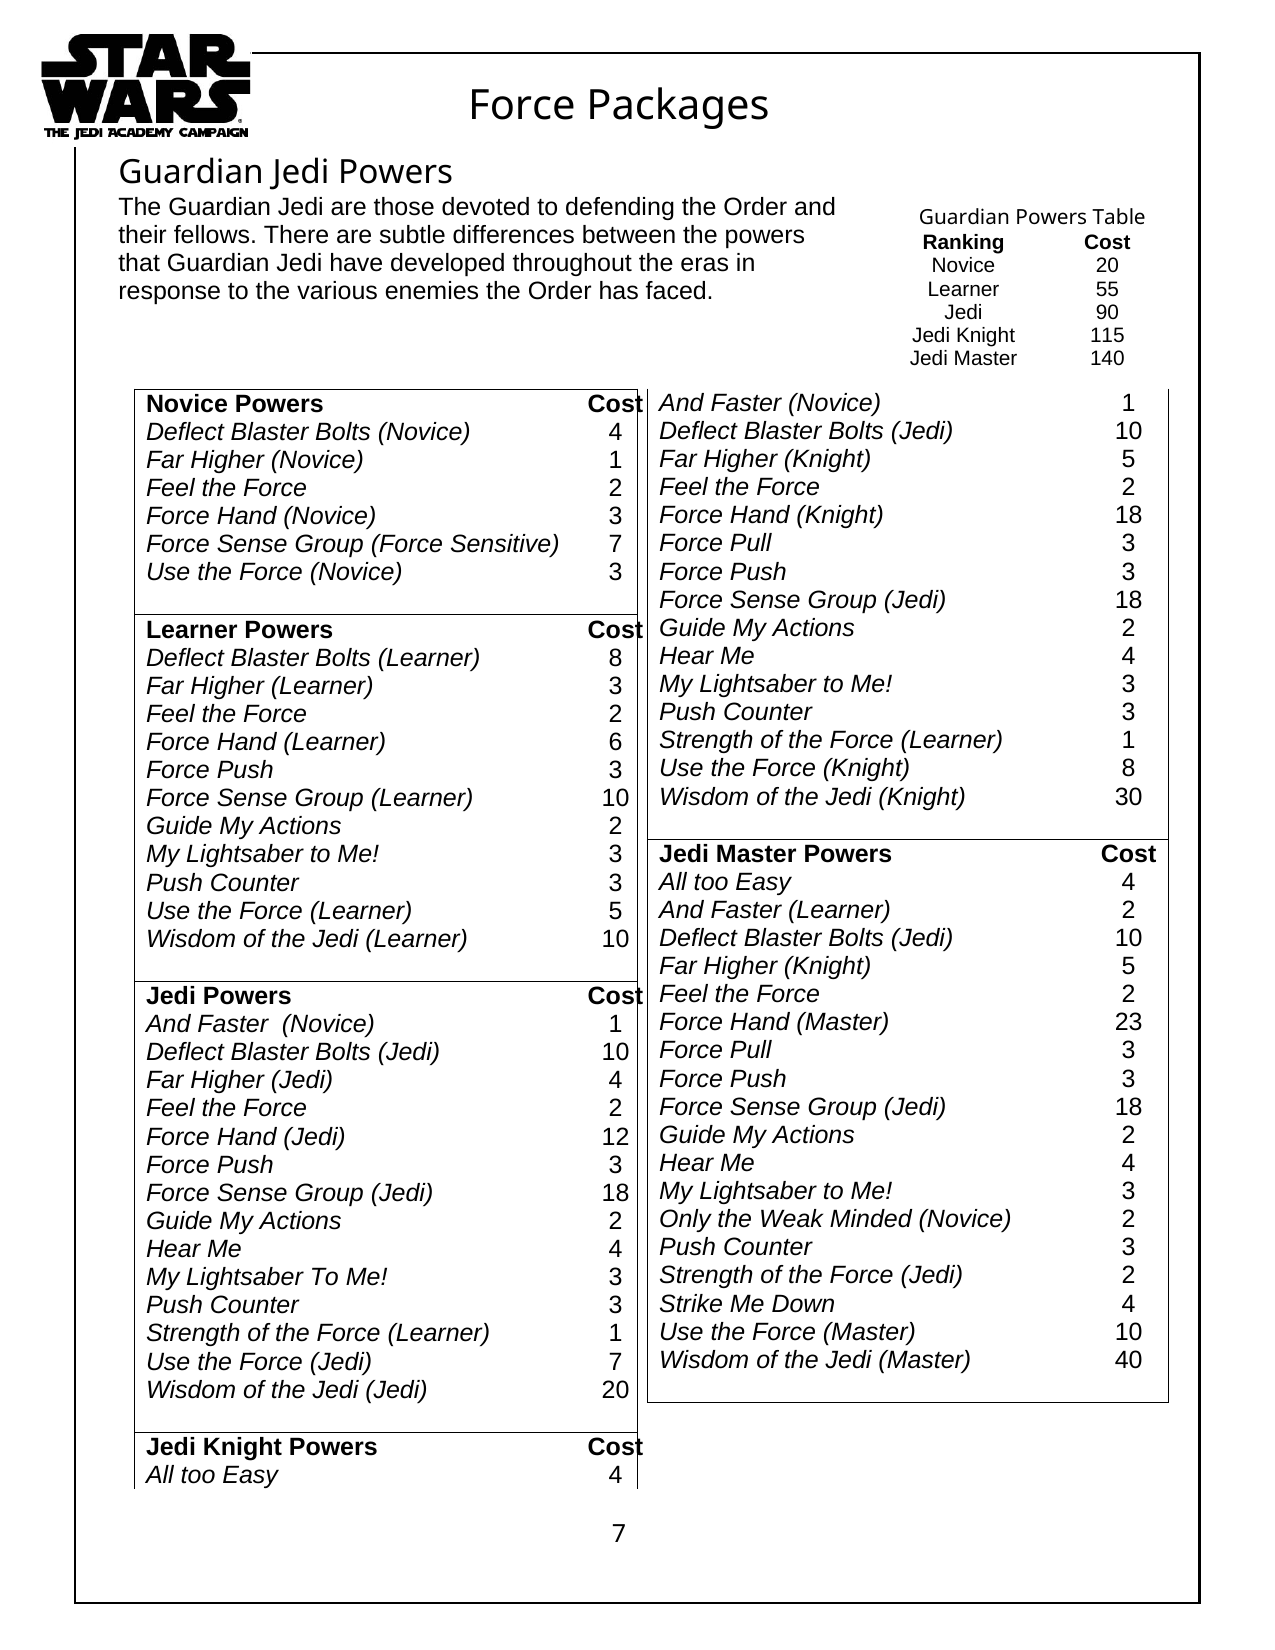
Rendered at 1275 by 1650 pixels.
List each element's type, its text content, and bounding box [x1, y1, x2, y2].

table_cell [575, 1404, 637, 1432]
table_cell And Faster (Novice) [135, 1010, 575, 1038]
table_cell Far Higher (Knight) [648, 952, 1088, 980]
table_cell 3 [575, 1263, 637, 1291]
table_cell 115 [1057, 324, 1157, 347]
table_cell 18 [1088, 501, 1168, 529]
table_cell 3 [1088, 1177, 1168, 1205]
table_cell Wisdom of the Jedi (Master) [648, 1346, 1088, 1374]
table_cell Use the Force (Novice) [135, 558, 575, 586]
table_cell 3 [1088, 1233, 1168, 1261]
table_cell 2 [575, 1094, 637, 1122]
table_cell 8 [575, 643, 637, 671]
table_cell Force Sense Group (Jedi) [648, 1093, 1088, 1121]
table_cell 5 [1088, 445, 1168, 473]
table_cell 3 [575, 502, 637, 530]
table_cell 2 [575, 812, 637, 840]
table_cell Guide My Actions [135, 1207, 575, 1235]
table_cell Strength of the Force (Learner) [648, 726, 1088, 754]
table_cell All too Easy [135, 1461, 575, 1489]
table_cell Force Hand (Master) [648, 1008, 1088, 1036]
table_cell My Lightsaber To Me! [135, 1263, 575, 1291]
table_cell 1 [1088, 389, 1168, 417]
table_cell 90 [1057, 300, 1157, 324]
table_cell And Faster (Learner) [648, 896, 1088, 924]
table_cell 5 [1088, 952, 1168, 980]
table_cell [135, 586, 575, 614]
table_cell Far Higher (Learner) [135, 671, 575, 699]
table_cell 18 [1088, 1093, 1168, 1121]
table_cell Force Hand (Jedi) [135, 1122, 575, 1150]
table_cell 6 [575, 728, 637, 756]
table_cell [135, 953, 575, 981]
table_cell 18 [1088, 585, 1168, 613]
table_cell Use the Force (Jedi) [135, 1347, 575, 1375]
table_cell 1 [575, 446, 637, 474]
table_cell 10 [575, 925, 637, 953]
table_cell 4 [1088, 868, 1168, 896]
table_cell Far Higher (Novice) [135, 446, 575, 474]
table_cell Force Hand (Knight) [648, 501, 1088, 529]
table_cell Deflect Blaster Bolts (Jedi) [135, 1038, 575, 1066]
table_cell Learner [869, 277, 1057, 300]
text The Guardian Jedi are those devoted to defending the Order and their fellows. There are subtle differences between the powers that Guardian Jedi have developed throughout the eras in response to the various enemies the Order has faced. [118, 193, 1157, 305]
table_cell 5 [575, 896, 637, 924]
table_cell Far Higher (Knight) [648, 445, 1088, 473]
picture [41, 33, 251, 146]
table_cell 1 [575, 1010, 637, 1038]
table_cell Force Sense Group (Jedi) [135, 1179, 575, 1207]
table_cell 2 [575, 474, 637, 502]
table_cell Feel the Force [135, 1094, 575, 1122]
table_cell [648, 810, 1088, 838]
table_cell [1088, 810, 1168, 838]
table_cell 2 [575, 700, 637, 728]
table_cell 7 [575, 530, 637, 558]
table_cell Force Push [135, 1150, 575, 1178]
table_cell Force Pull [648, 529, 1088, 557]
table_cell 3 [575, 1150, 637, 1178]
table_cell Wisdom of the Jedi (Jedi) [135, 1375, 575, 1403]
table_cell Force Sense Group (Learner) [135, 784, 575, 812]
table_cell 4 [575, 1066, 637, 1094]
table_cell Wisdom of the Jedi (Knight) [648, 782, 1088, 810]
table_cell Force Hand (Novice) [135, 502, 575, 530]
table_cell 3 [575, 558, 637, 586]
table_cell 2 [575, 1207, 637, 1235]
table_cell Hear Me [135, 1235, 575, 1263]
table_cell 140 [1057, 347, 1157, 370]
table_cell 30 [1088, 782, 1168, 810]
table_cell 4 [575, 418, 637, 446]
table_cell 8 [1088, 754, 1168, 782]
table_cell Only the Weak Minded (Novice) [648, 1205, 1088, 1233]
table_cell 1 [575, 1319, 637, 1347]
table_cell Deflect Blaster Bolts (Novice) [135, 418, 575, 446]
table_cell 10 [575, 784, 637, 812]
table_cell Force Sense Group (Force Sensitive) [135, 530, 575, 558]
table_cell Cost [575, 615, 637, 643]
table_cell Feel the Force [135, 700, 575, 728]
table_cell [648, 1374, 1088, 1402]
table_cell Jedi Master [869, 347, 1057, 370]
table_cell 2 [1088, 473, 1168, 501]
table_cell 20 [575, 1375, 637, 1403]
table_cell Deflect Blaster Bolts (Jedi) [648, 417, 1088, 445]
table_cell Deflect Blaster Bolts (Jedi) [648, 924, 1088, 952]
table_cell 10 [1088, 924, 1168, 952]
text Guardian Jedi Powers [118, 148, 1157, 193]
table_cell 20 [1057, 254, 1157, 277]
table_cell Cost [575, 982, 637, 1010]
table_cell Strength of the Force (Learner) [135, 1319, 575, 1347]
table_cell 4 [1088, 642, 1168, 670]
table_cell Hear Me [648, 642, 1088, 670]
table_cell 3 [1088, 1036, 1168, 1064]
table_cell Strength of the Force (Jedi) [648, 1261, 1088, 1289]
table_cell Push Counter [648, 698, 1088, 726]
table_cell 3 [575, 671, 637, 699]
table_cell Far Higher (Jedi) [135, 1066, 575, 1094]
table_cell 3 [1088, 670, 1168, 698]
table_cell Jedi Powers [135, 982, 575, 1010]
table_cell [1088, 1374, 1168, 1402]
table_cell Guide My Actions [135, 812, 575, 840]
table_cell 4 [575, 1461, 637, 1489]
table_cell 3 [575, 756, 637, 784]
table_cell 2 [1088, 980, 1168, 1008]
table_cell Use the Force (Learner) [135, 896, 575, 924]
table_cell Force Hand (Learner) [135, 728, 575, 756]
table_cell 23 [1088, 1008, 1168, 1036]
table_cell 4 [575, 1235, 637, 1263]
table_cell 18 [575, 1179, 637, 1207]
table_cell 10 [1088, 1318, 1168, 1346]
table_header Novice Powers [135, 390, 575, 417]
table_cell 10 [1088, 417, 1168, 445]
table_cell 3 [1088, 529, 1168, 557]
table_cell 2 [1088, 1205, 1168, 1233]
table_cell Feel the Force [135, 474, 575, 502]
table_cell 3 [1088, 557, 1168, 585]
table_cell 40 [1088, 1346, 1168, 1374]
table_cell Cost [1088, 840, 1168, 867]
table_cell Novice [869, 254, 1057, 277]
table_cell Guide My Actions [648, 1121, 1088, 1149]
table_cell Strike Me Down [648, 1289, 1088, 1317]
table_cell My Lightsaber to Me! [648, 670, 1088, 698]
table_cell [575, 586, 637, 614]
table_cell 7 [575, 1347, 637, 1375]
table_cell 2 [1088, 614, 1168, 642]
table_cell 3 [575, 1291, 637, 1319]
table_cell Force Pull [648, 1036, 1088, 1064]
table_cell 12 [575, 1122, 637, 1150]
table_cell Wisdom of the Jedi (Learner) [135, 925, 575, 953]
table_cell 4 [1088, 1149, 1168, 1177]
table_cell Force Push [648, 557, 1088, 585]
table_cell My Lightsaber to Me! [648, 1177, 1088, 1205]
table_cell Force Push [135, 756, 575, 784]
table_cell 3 [1088, 698, 1168, 726]
table_cell Jedi Master Powers [648, 840, 1088, 867]
table_cell Deflect Blaster Bolts (Learner) [135, 643, 575, 671]
table_cell Use the Force (Master) [648, 1318, 1088, 1346]
table_cell [575, 953, 637, 981]
table_cell Force Push [648, 1064, 1088, 1092]
table_cell Hear Me [648, 1149, 1088, 1177]
table_cell 3 [575, 868, 637, 896]
table_cell Feel the Force [648, 473, 1088, 501]
table_header Guardian Powers Table [869, 202, 1157, 231]
table_cell Cost [575, 1433, 637, 1461]
table_cell And Faster (Novice) [648, 389, 1088, 417]
table_cell Cost [1057, 231, 1157, 254]
table_cell All too Easy [648, 868, 1088, 896]
table_cell Guide My Actions [648, 614, 1088, 642]
table_cell Jedi Knight Powers [135, 1433, 575, 1461]
table_header Cost [575, 390, 637, 417]
table_cell Feel the Force [648, 980, 1088, 1008]
table_cell Use the Force (Knight) [648, 754, 1088, 782]
table_cell 2 [1088, 1121, 1168, 1149]
table_cell 10 [575, 1038, 637, 1066]
table_cell 2 [1088, 1261, 1168, 1289]
table_cell Push Counter [648, 1233, 1088, 1261]
table_cell Force Sense Group (Jedi) [648, 585, 1088, 613]
table_cell Push Counter [135, 1291, 575, 1319]
table_cell Jedi [869, 300, 1057, 324]
table_cell [135, 1404, 575, 1432]
table_cell 3 [1088, 1064, 1168, 1092]
table_cell 4 [1088, 1289, 1168, 1317]
table_cell 3 [575, 840, 637, 868]
table_cell Push Counter [135, 868, 575, 896]
table_cell 1 [1088, 726, 1168, 754]
table_cell Jedi Knight [869, 324, 1057, 347]
table_cell 55 [1057, 277, 1157, 300]
table_cell Ranking [869, 231, 1057, 254]
table_cell Learner Powers [135, 615, 575, 643]
table_cell My Lightsaber to Me! [135, 840, 575, 868]
table_cell 2 [1088, 896, 1168, 924]
